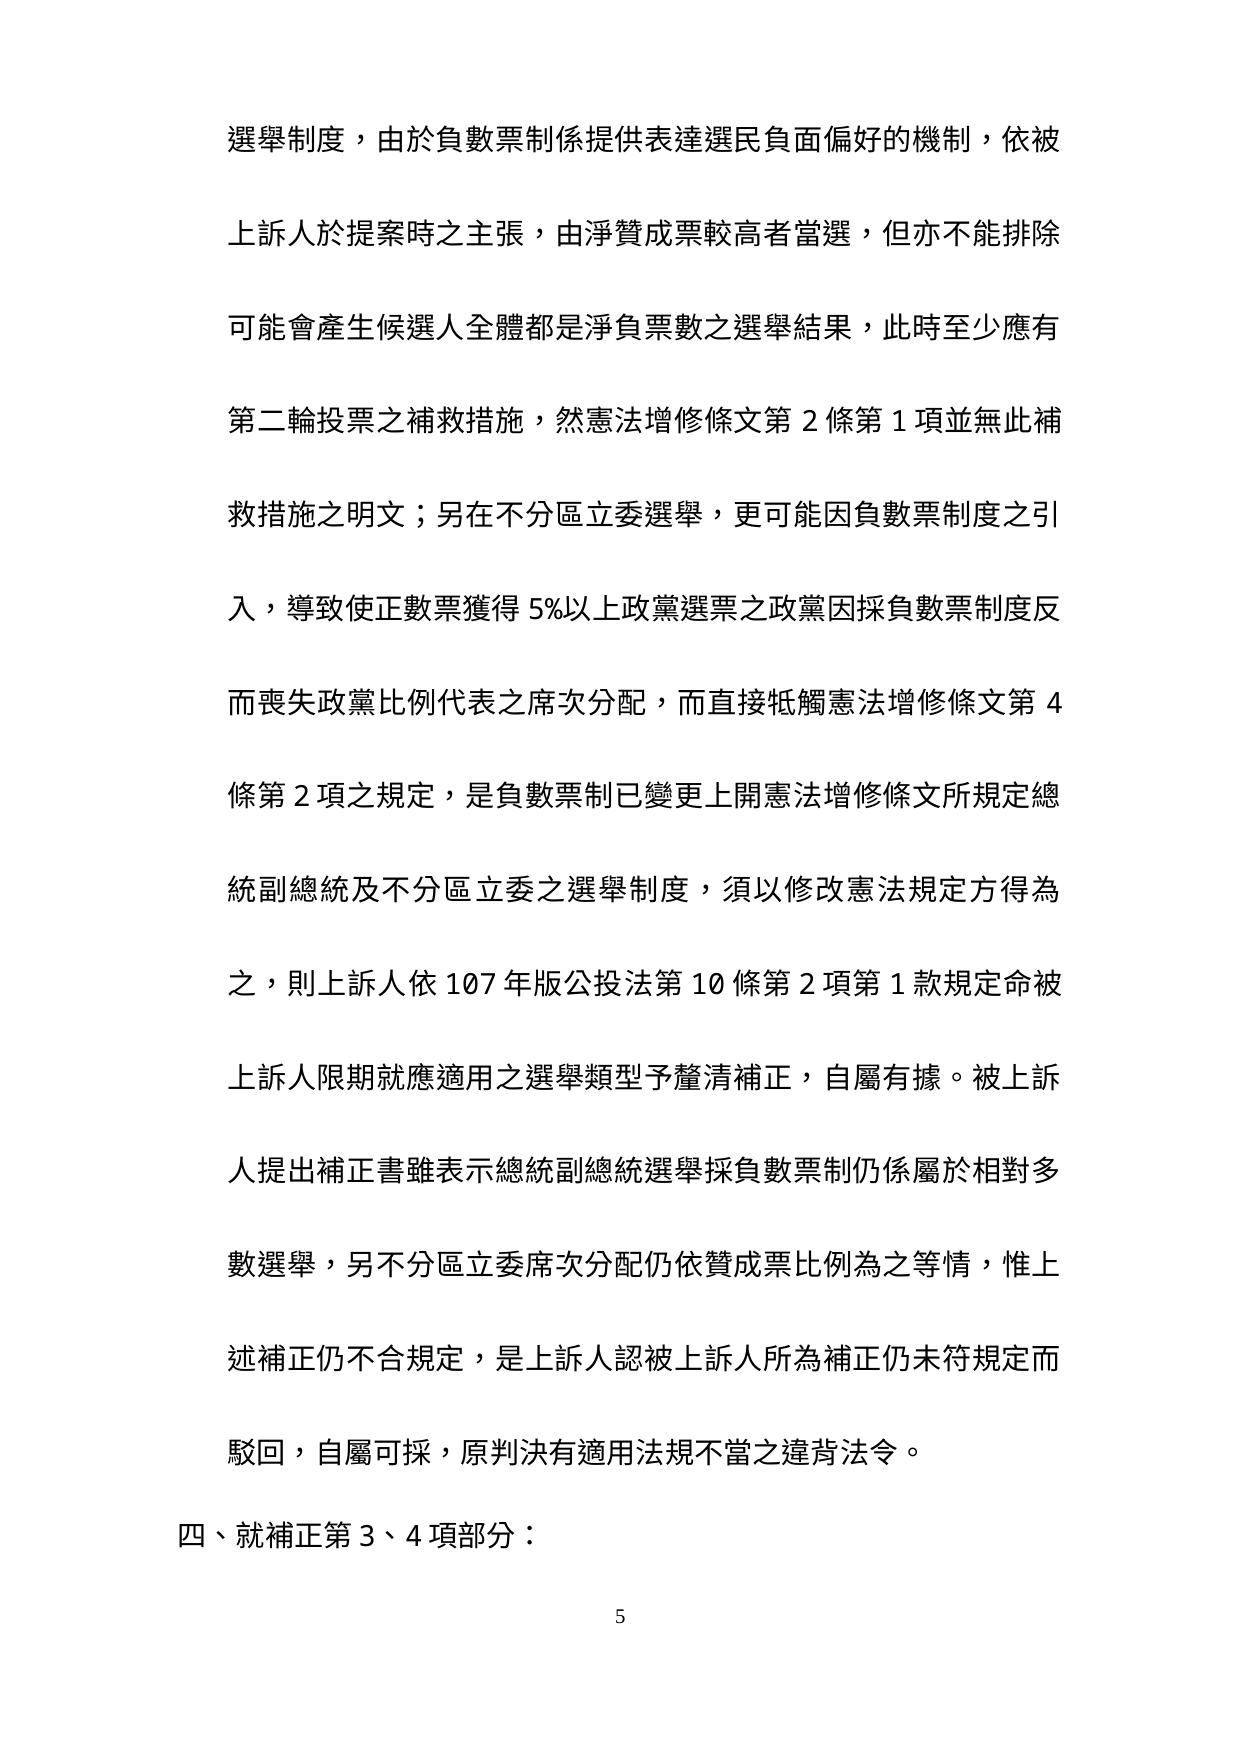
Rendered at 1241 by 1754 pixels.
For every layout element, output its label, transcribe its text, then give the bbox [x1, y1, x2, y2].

text 選舉制度，由於負數票制係提供表達選民負面偏好的機制，依被上訴人於提案時之主張，由淨贊成票較高者當選，但亦不能排除可能會產生候選人全體都是淨負票數之選舉結果，此時至少應有第二輪投票之補救措施，然憲法增修條文第2條第1項並無此補救措施之明文；另在不分區立委選舉，更可能因負數票制度之引入，導致使正數票獲得5%以上政黨選票之政黨因採負數票制度反而喪失政黨比例代表之席次分配，而直接牴觸憲法增修條文第4條第2項之規定，是負數票制已變更上開憲法增修條文所規定總統副總統及不分區立委之選舉制度，須以修改憲法規定方得為之，則上訴人依107年版公投法第10條第2項第1款規定命被上訴人限期就應適用之選舉類型予釐清補正，自屬有據。被上訴人提出補正書雖表示總統副總統選舉採負數票制仍係屬於相對多數選舉，另不分區立委席次分配仍依贊成票比例為之等情，惟上述補正仍不合規定，是上訴人認被上訴人所為補正仍未符規定而駁回，自屬可採，原判決有適用法規不當之違背法令。 [227, 96, 1063, 1471]
text 四、就補正第3、4項部分： [177, 1492, 1063, 1555]
